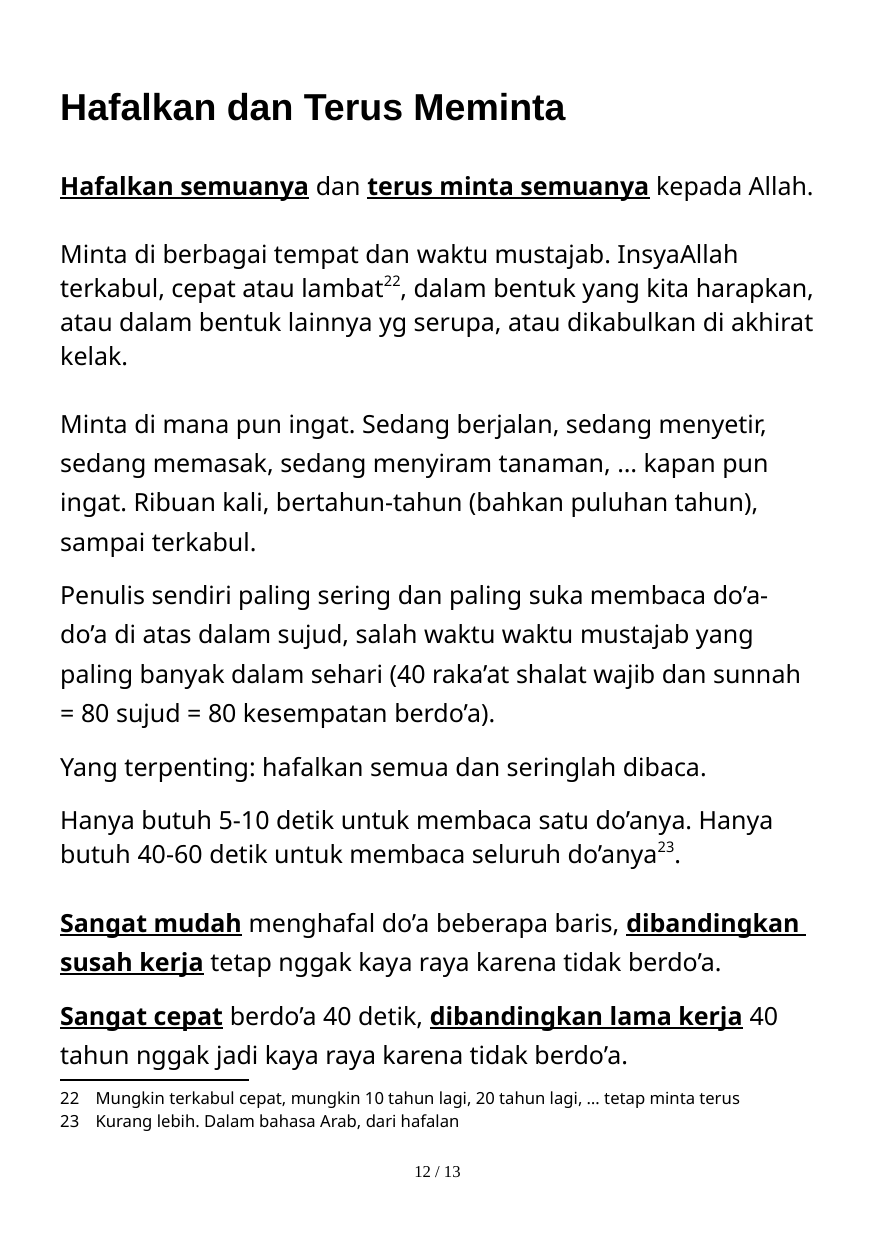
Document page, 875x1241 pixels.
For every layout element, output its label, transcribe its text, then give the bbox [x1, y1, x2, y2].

text Sangat mudah menghafal do’a beberapa baris, dibandingkan susah kerja tetap nggak kaya raya karena tidak berdo’a. [60, 905, 814, 978]
text Hafalkan semuanya dan terus minta semuanya kepada Allah. [60, 168, 814, 202]
text Kurang lebih. Dalam bahasa Arab, dari hafalan [60, 1109, 814, 1132]
text Minta di mana pun ingat. Sedang berjalan, sedang menyetir, sedang memasak, sedang menyiram tanaman, … kapan pun ingat. Ribuan kali, bertahun-tahun (bahkan puluhan tahun), sampai terkabul. [60, 407, 814, 558]
text Mungkin terkabul cepat, mungkin 10 tahun lagi, 20 tahun lagi, … tetap minta terus [60, 1086, 814, 1109]
text Yang terpenting: hafalkan semua dan seringlah dibaca. [60, 749, 814, 783]
text Sangat cepat berdo’a 40 detik, dibandingkan lama kerja 40 tahun nggak jadi kaya raya karena tidak berdo’a. [60, 998, 814, 1071]
subtitle Hafalkan dan Terus Meminta [60, 85, 814, 128]
text Penulis sendiri paling sering dan paling suka membaca do’a-do’a di atas dalam sujud, salah waktu waktu mustajab yang paling banyak dalam sehari (40 raka’at shalat wajib dan sunnah = 80 sujud = 80 kesempatan berdo’a). [60, 578, 814, 729]
text Hanya butuh 5-10 detik untuk membaca satu do’anya. Hanya butuh 40-60 detik untuk membaca seluruh do’anya. [60, 803, 814, 871]
text Minta di berbagai tempat dan waktu mustajab. InsyaAllah terkabul, cepat atau lambat, dalam bentuk yang kita harapkan, atau dalam bentuk lainnya yg serupa, atau dikabulkan di akhirat kelak. [60, 236, 814, 373]
